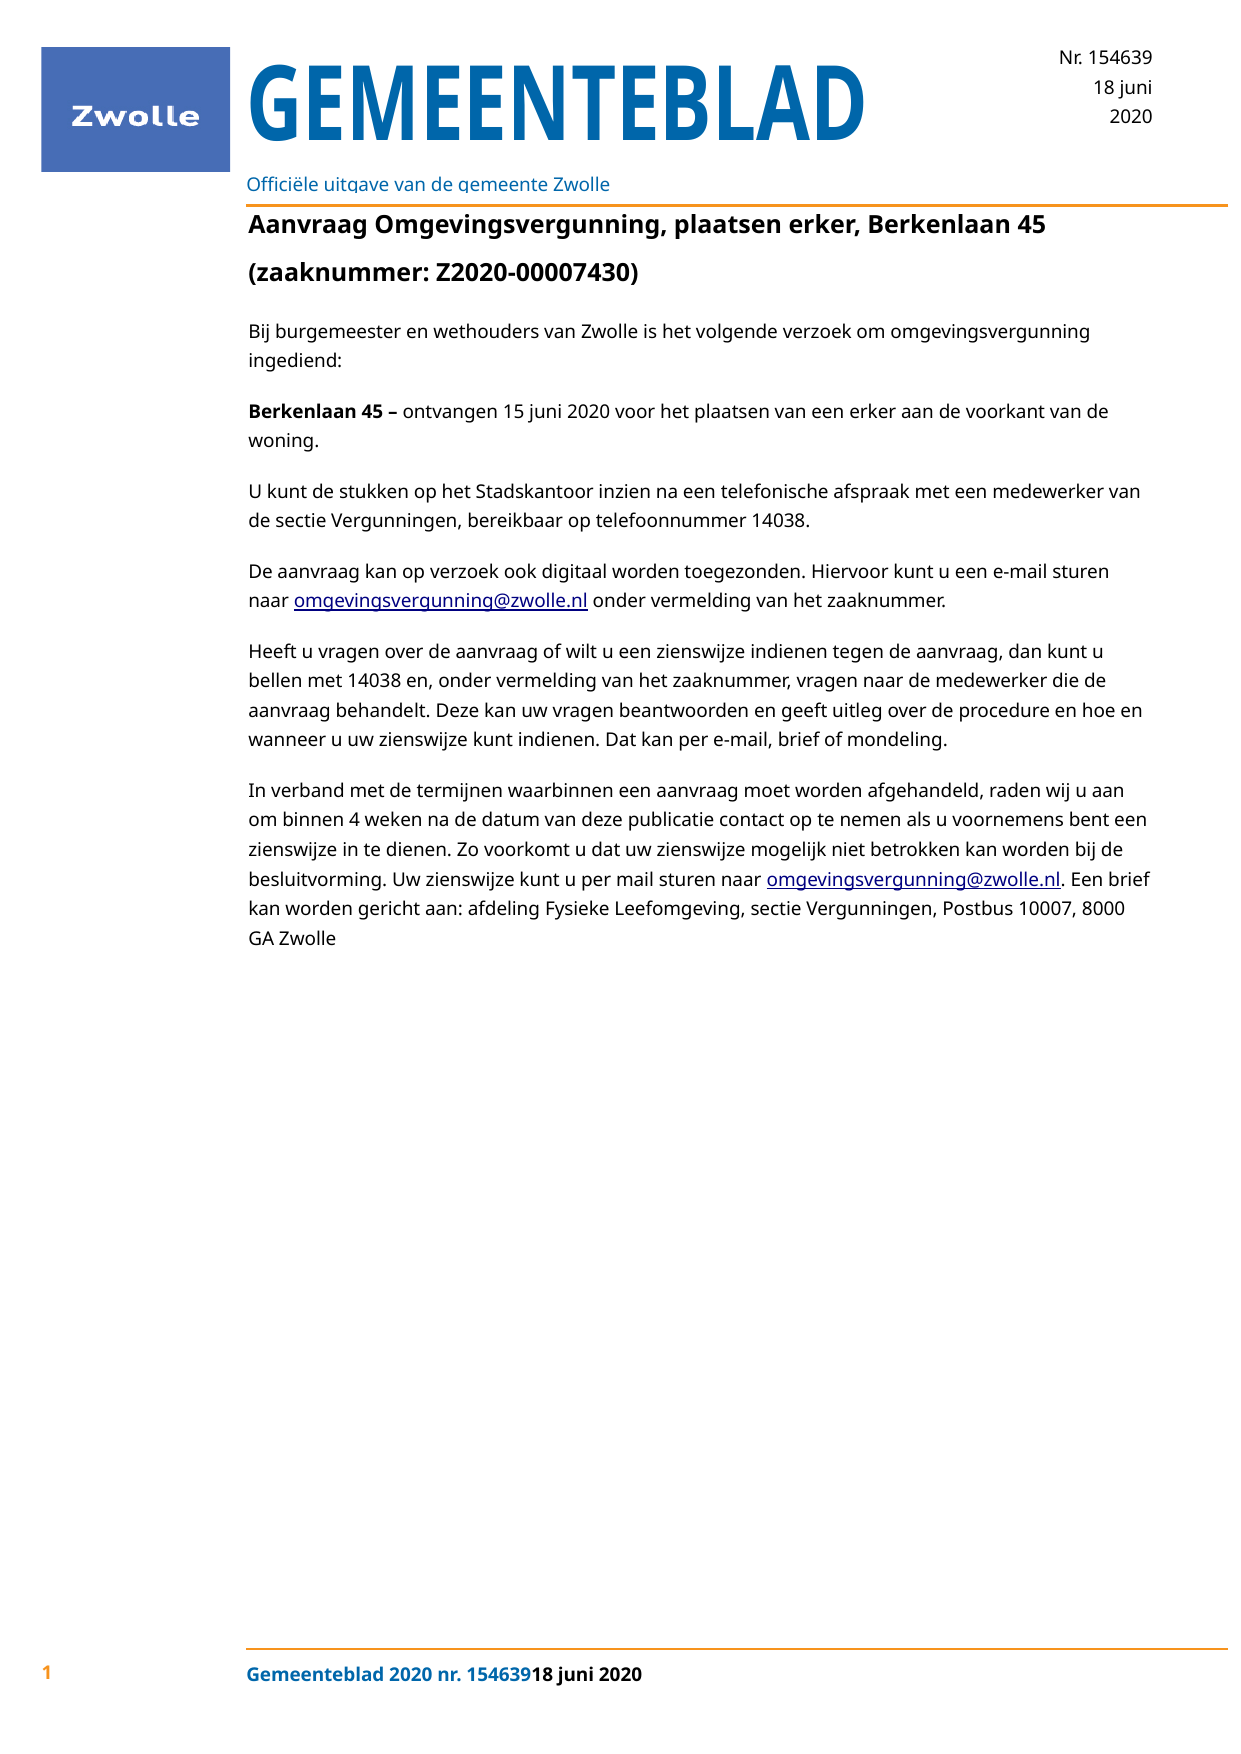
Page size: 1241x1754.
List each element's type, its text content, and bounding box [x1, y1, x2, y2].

text In verband met de termijnen waarbinnen een aanvraag moet worden afgehandeld, raden wij u aan om binnen 4 weken na de datum van deze publicatie contact op te nemen als u voornemens bent een zienswijze in te dienen. Zo voorkomt u dat uw zienswijze mogelijk niet betrokken kan worden bij de besluitvorming. Uw zienswijze kunt u per mail sturen naar omgevingsvergunning@zwolle.nl. Een brief kan worden gericht aan: afdeling Fysieke Leefomgeving, sectie Vergunningen, Postbus 10007, 8000 GA Zwolle [248, 777, 1152, 951]
text U kunt de stukken op het Stadskantoor inzien na een telefonische afspraak met een medewerker van de sectie Vergunningen, bereikbaar op telefoonnummer 14038. [248, 478, 1152, 533]
text Berkenlaan 45 – ontvangen 15 juni 2020 voor het plaatsen van een erker aan de voorkant van de woning. [248, 398, 1152, 453]
picture [41, 47, 231, 172]
text Aanvraag Omgevingsvergunning, plaatsen erker, Berkenlaan 45 (zaaknummer: Z2020-00007430) [248, 207, 1152, 288]
text Heeft u vragen over de aanvraag of wilt u een zienswijze indienen tegen de aanvraag, dan kunt u bellen met 14038 en, onder vermelding van het zaaknummer, vragen naar de medewerker die de aanvraag behandelt. Deze kan uw vragen beantwoorden en geeft uitleg over de procedure en hoe en wanneer u uw zienswijze kunt indienen. Dat kan per e-mail, brief of mondeling. [248, 638, 1152, 752]
text De aanvraag kan op verzoek ook digitaal worden toegezonden. Hiervoor kunt u een e-mail sturen naar omgevingsvergunning@zwolle.nl onder vermelding van het zaaknummer. [248, 558, 1152, 613]
text Bij burgemeester en wethouders van Zwolle is het volgende verzoek om omgevingsvergunning ingediend: [248, 318, 1152, 373]
